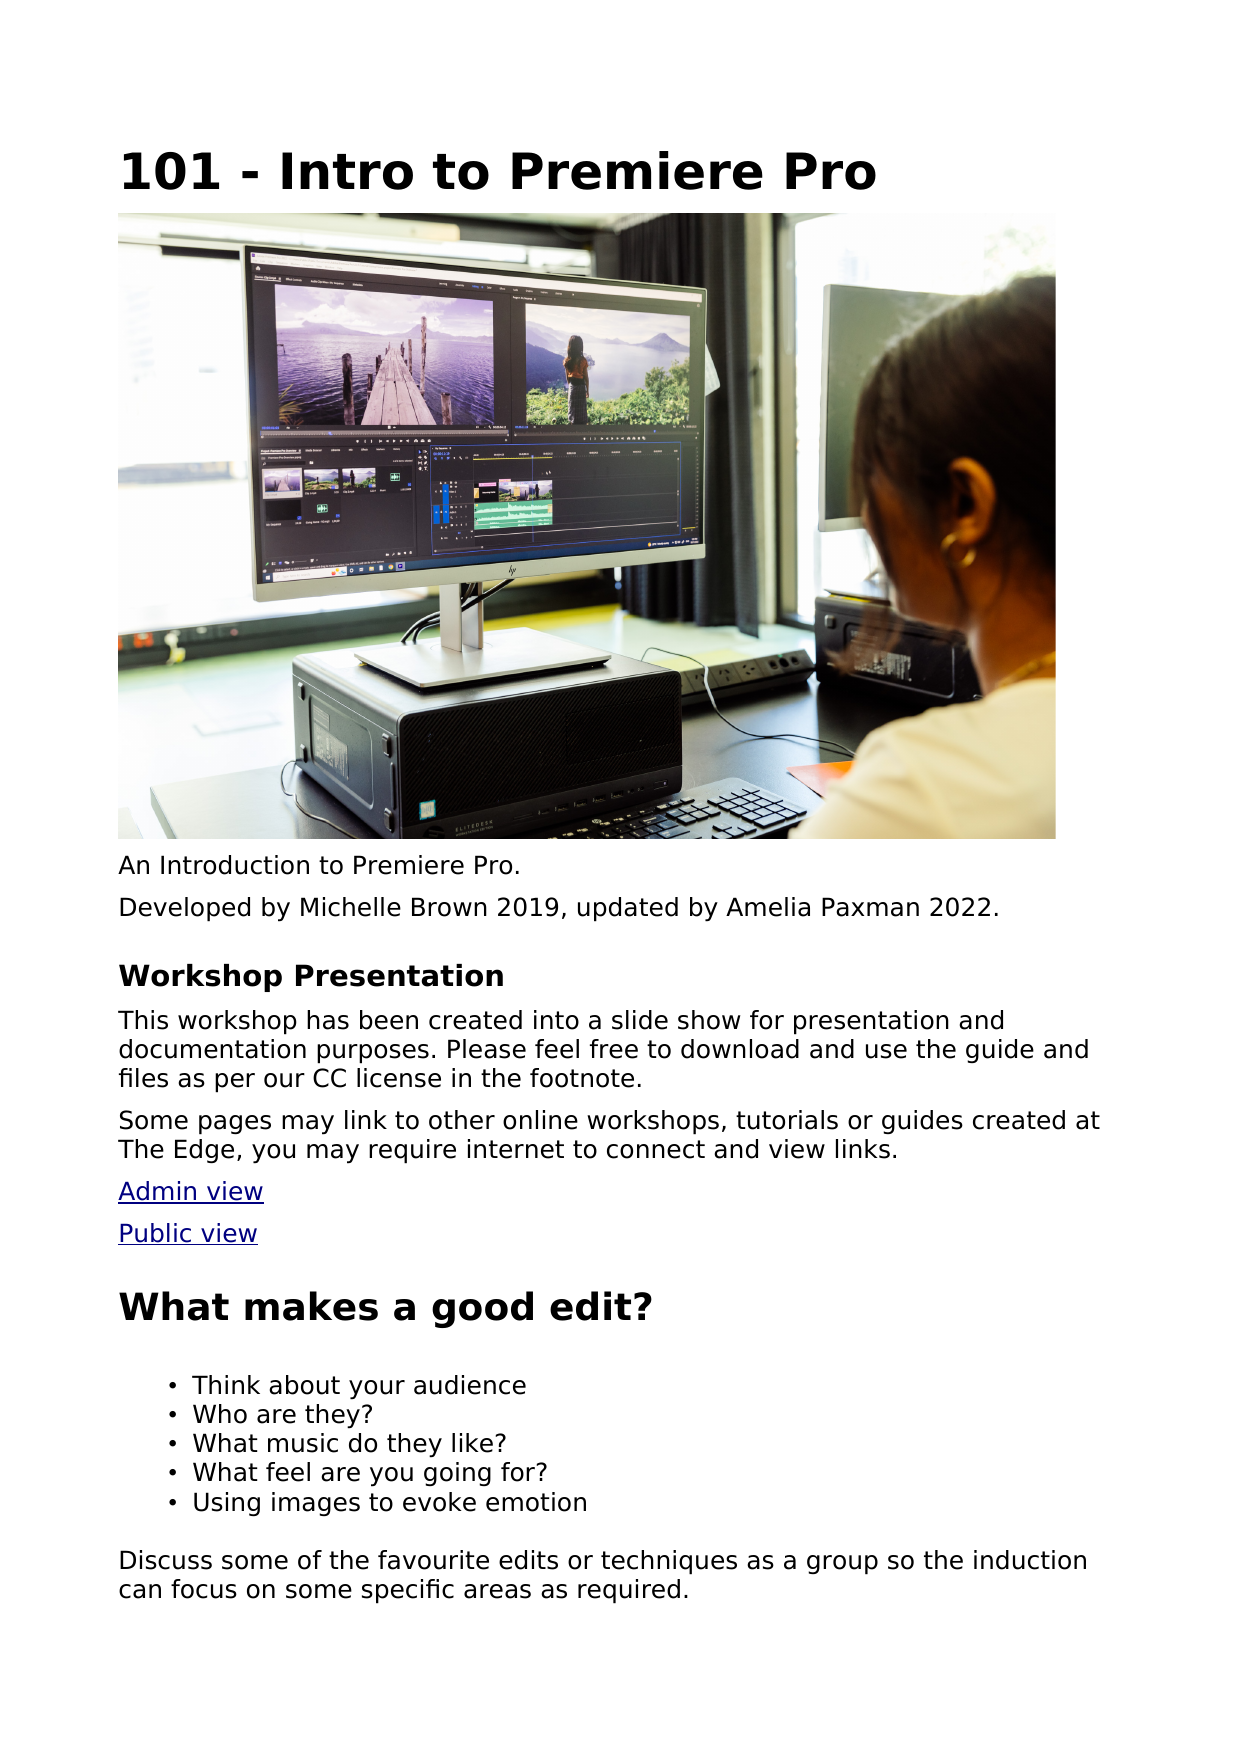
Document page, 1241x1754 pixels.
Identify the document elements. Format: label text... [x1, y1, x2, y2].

list Who are they? [177, 1400, 1122, 1429]
text Public view [118, 1219, 1122, 1248]
picture [118, 213, 1056, 839]
text This workshop has been created into a slide show for presentation and documentation purposes. Please feel free to download and use the guide and files as per our CC license in the footnote. [118, 1006, 1122, 1094]
subtitle What makes a good edit? [118, 1285, 1122, 1329]
text Some pages may link to other online workshops, tutorials or guides created at The Edge, you may require internet to connect and view links. [118, 1106, 1122, 1164]
subtitle Workshop Presentation [118, 960, 1122, 994]
text An Introduction to Premiere Pro. [118, 851, 1122, 881]
list What feel are you going for? [177, 1458, 1122, 1488]
subtitle 101 - Intro to Premiere Pro [118, 143, 1122, 201]
list What music do they like? [177, 1429, 1122, 1458]
list Using images to evoke emotion [177, 1488, 1122, 1517]
list Think about your audience [177, 1371, 1122, 1400]
text Developed by Michelle Brown 2019, updated by Amelia Paxman 2022. [118, 893, 1122, 922]
text Discuss some of the favourite edits or techniques as a group so the induction can focus on some specific areas as required. [118, 1546, 1122, 1605]
text Admin view [118, 1177, 1122, 1206]
